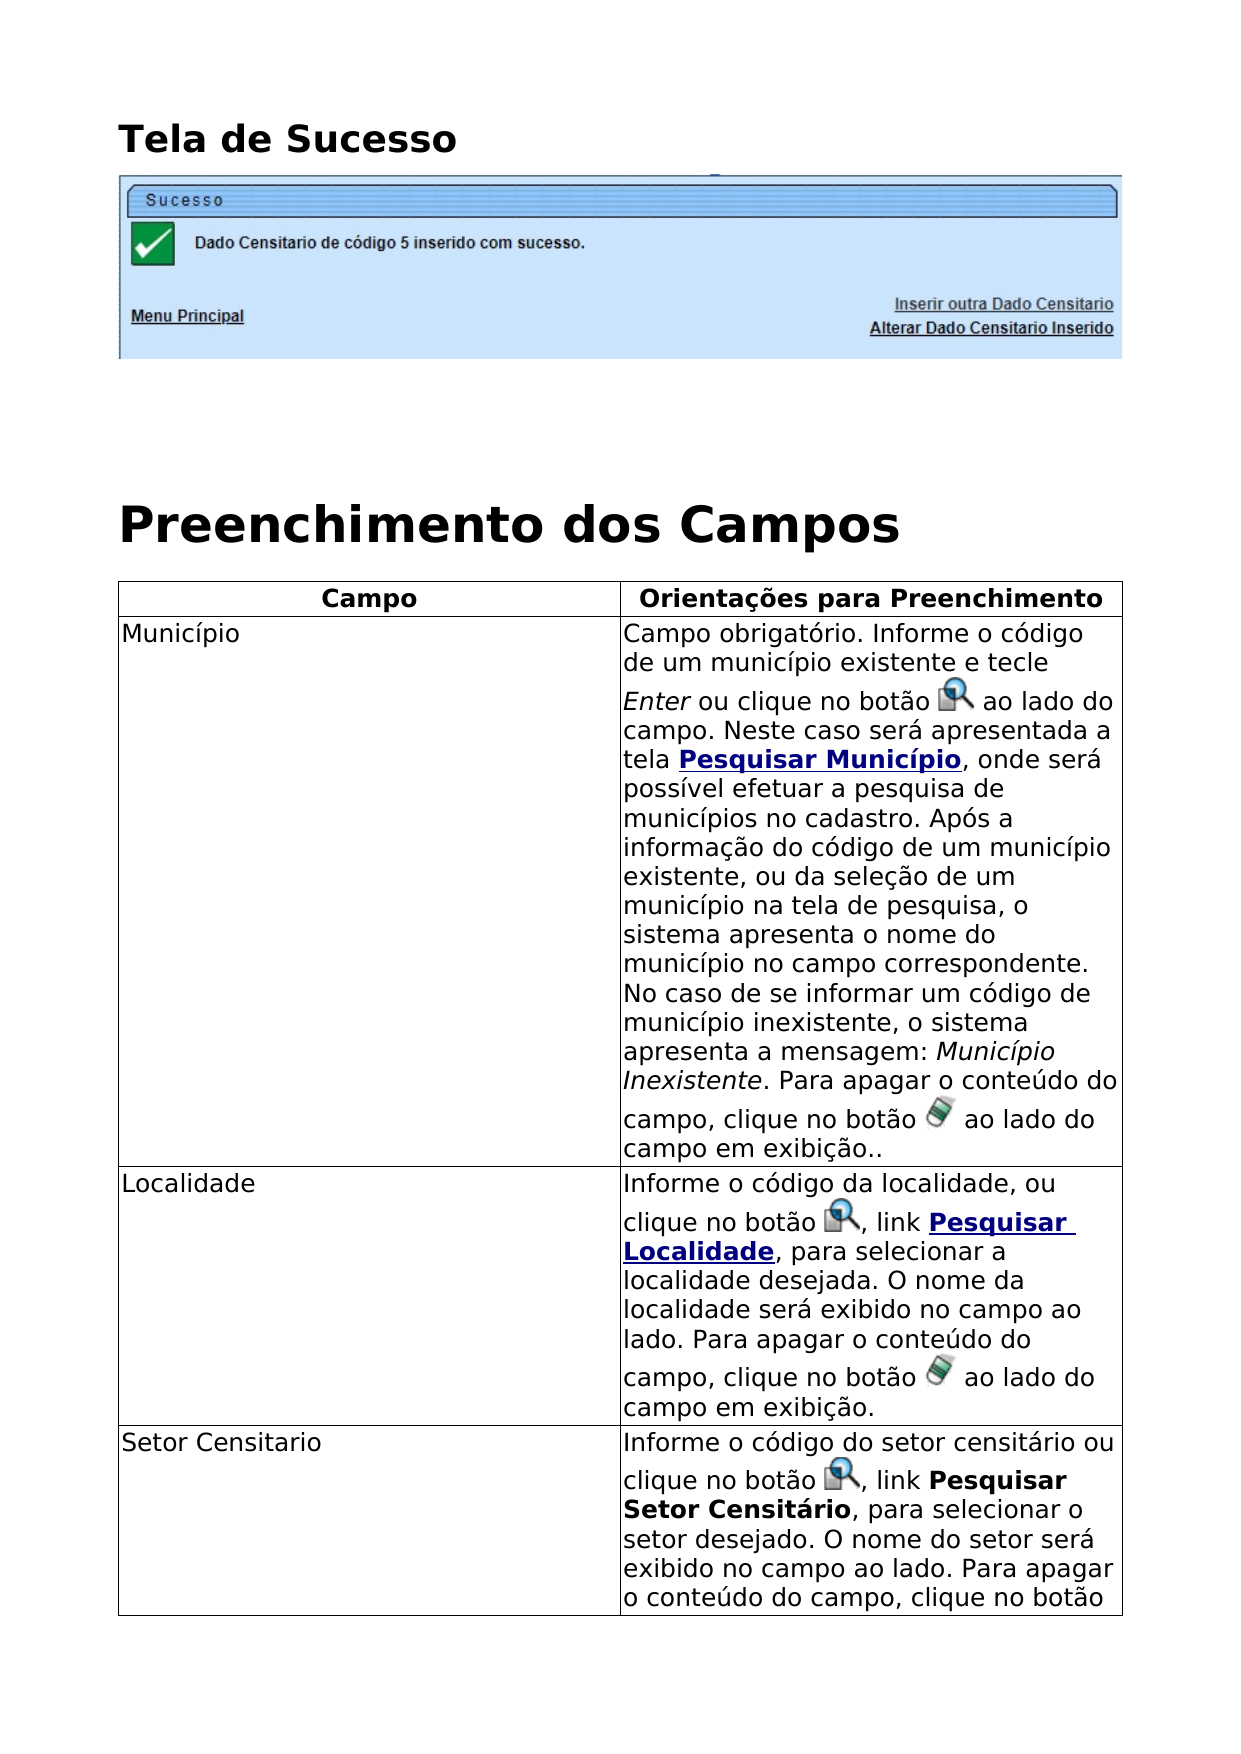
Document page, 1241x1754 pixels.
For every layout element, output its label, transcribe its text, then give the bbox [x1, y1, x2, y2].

picture [824, 1198, 861, 1232]
table_header Campo [119, 582, 620, 616]
table_cell Setor Censitario [119, 1426, 620, 1615]
subtitle Tela de Sucesso [118, 118, 1122, 162]
picture [824, 1457, 861, 1490]
table_header Orientações para Preenchimento [621, 582, 1122, 616]
table_cell Campo obrigatório. Informe o código de um município existente e tecle Enter ou clique no botão ao lado do campo. Neste caso será apresentada a tela Pesquisar Município, onde será possível efetuar a pesquisa de municípios no cadastro. Após a informação do código de um município existente, ou da seleção de um município na tela de pesquisa, o sistema apresenta o nome do município no campo correspondente. No caso de se informar um código de município inexistente, o sistema apresenta a mensagem: Município Inexistente. Para apagar o conteúdo do campo, clique no botão ao lado do campo em exibição.. [621, 617, 1122, 1166]
picture [924, 1095, 956, 1129]
picture [118, 174, 1123, 359]
picture [924, 1353, 956, 1387]
picture [938, 677, 975, 711]
table_cell Informe o código do setor censitário ou clique no botão , link Pesquisar Setor Censitário, para selecionar o setor desejado. O nome do setor será exibido no campo ao lado. Para apagar o conteúdo do campo, clique no botão [621, 1426, 1122, 1615]
table_cell Localidade [119, 1167, 620, 1425]
subtitle Preenchimento dos Campos [118, 496, 1122, 554]
table_cell Informe o código da localidade, ou clique no botão , link Pesquisar Localidade, para selecionar a localidade desejada. O nome da localidade será exibido no campo ao lado. Para apagar o conteúdo do campo, clique no botão ao lado do campo em exibição. [621, 1167, 1122, 1425]
table_cell Município [119, 617, 620, 1166]
